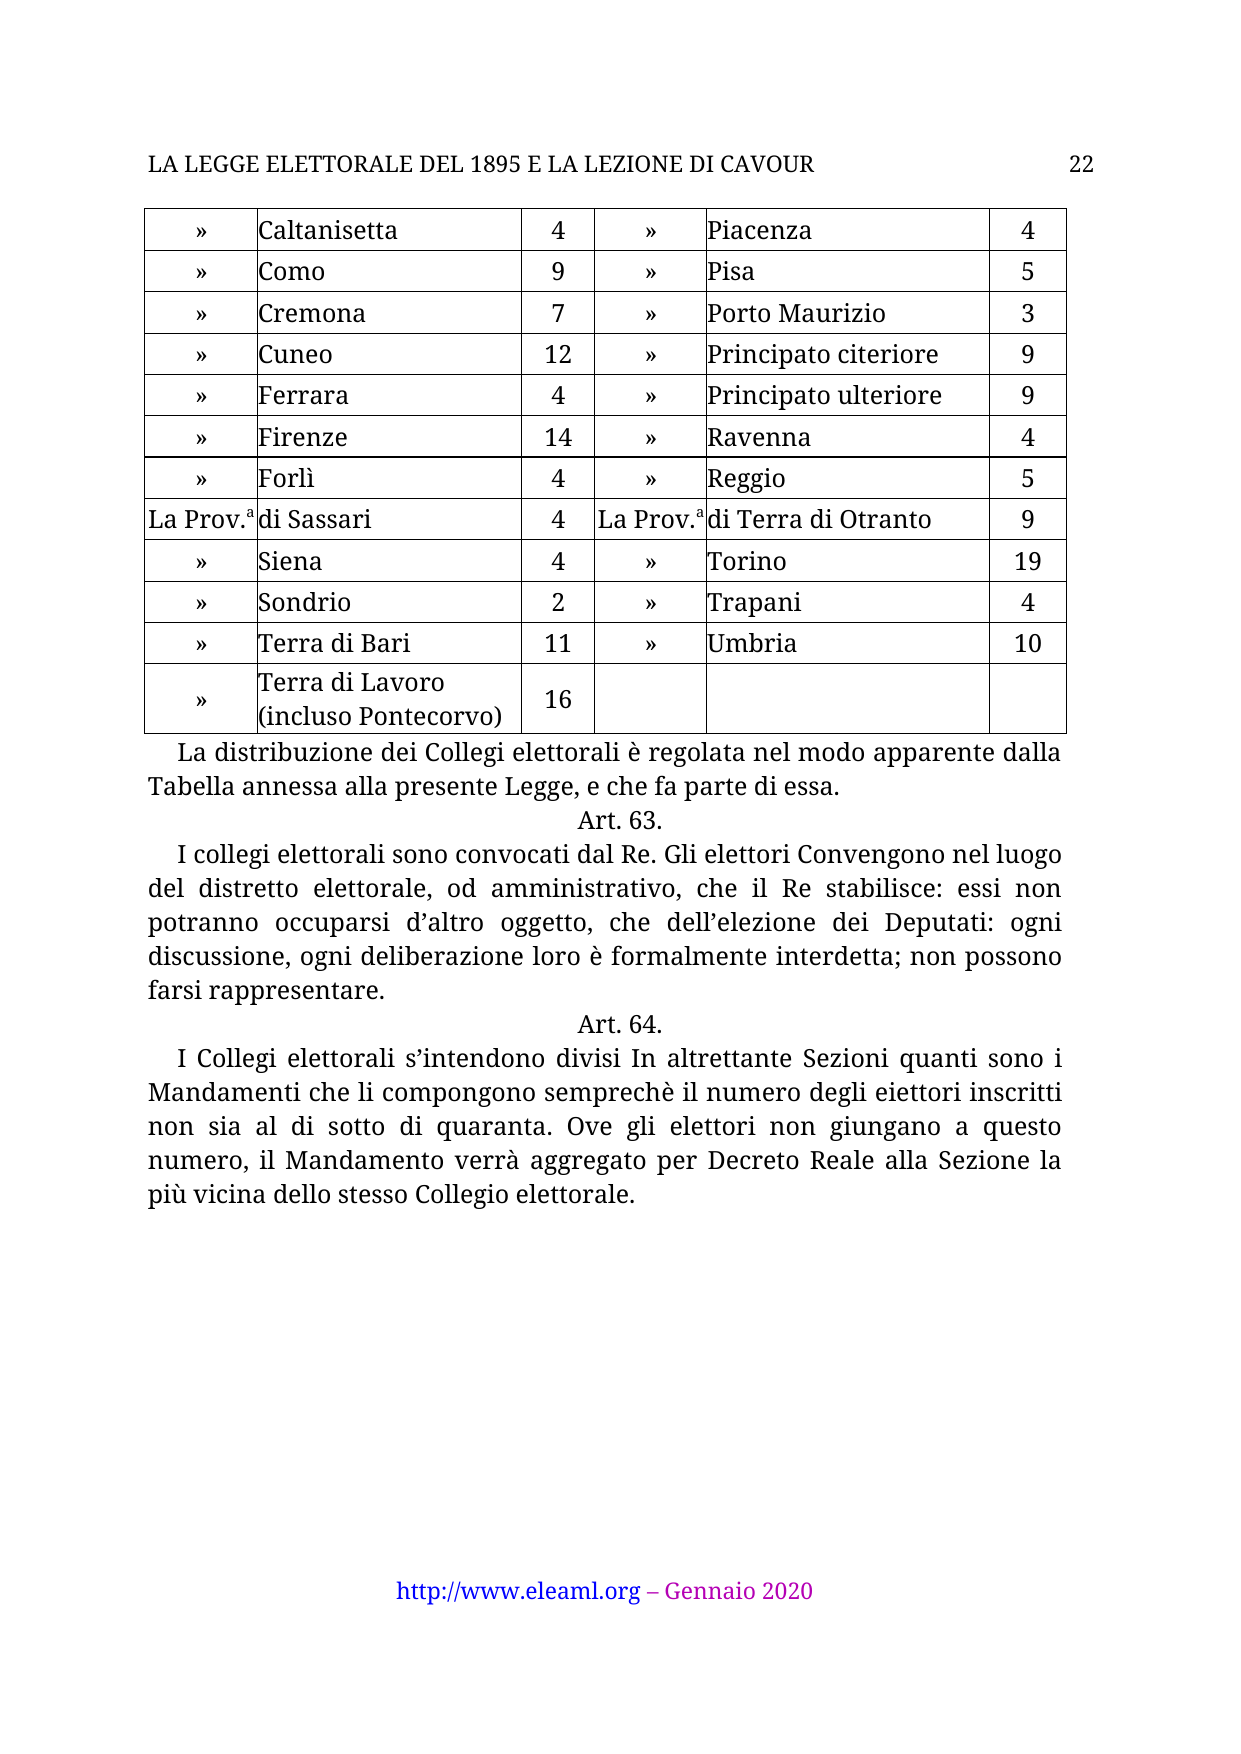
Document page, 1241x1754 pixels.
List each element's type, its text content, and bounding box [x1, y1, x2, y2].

table_cell 14 [522, 416, 594, 456]
table_cell » [145, 416, 257, 456]
table_cell 4 [522, 209, 594, 250]
table_cell Umbria [707, 623, 989, 663]
table_cell Terra di Lavoro (incluso Pontecorvo) [258, 664, 521, 733]
table_cell » [145, 458, 257, 498]
table_cell di Sassari [258, 499, 521, 539]
table_cell 16 [522, 664, 594, 733]
text Art. 64. [148, 1007, 1063, 1041]
table_cell » [595, 623, 706, 663]
table_cell 4 [990, 416, 1066, 456]
table_cell » [145, 664, 257, 733]
table_cell » [145, 292, 257, 332]
table_cell Porto Maurizio [707, 292, 989, 332]
table_cell » [145, 375, 257, 415]
table_cell Siena [258, 540, 521, 581]
table_cell » [145, 540, 257, 581]
table_cell 3 [990, 292, 1066, 332]
table_cell Cremona [258, 292, 521, 332]
table_cell [990, 664, 1066, 733]
table_cell » [595, 540, 706, 581]
table_cell La Prov.a [595, 499, 706, 539]
table_cell 12 [522, 334, 594, 374]
text La distribuzione dei Collegi elettorali è regolata nel modo apparente dalla Tabella annessa alla presente Legge, e che fa parte di essa. [148, 734, 1063, 802]
table_cell La Prov.a [145, 499, 257, 539]
text Art. 63. [148, 802, 1063, 836]
table_cell 5 [990, 251, 1066, 291]
table_cell di Terra di Otranto [707, 499, 989, 539]
table_cell » [595, 292, 706, 332]
table_cell Principato citeriore [707, 334, 989, 374]
table_cell 9 [522, 251, 594, 291]
table_cell » [595, 416, 706, 456]
text I collegi elettorali sono convocati dal Re. Gli elettori Convengono nel luogo del distretto elettorale, od amministrativo, che il Re stabilisce: essi non potranno occuparsi d’altro oggetto, che dell’elezione dei Deputati: ogni discussione, ogni deliberazione loro è formalmente interdetta; non possono farsi rappresentare. [148, 836, 1063, 1007]
table_cell » [145, 582, 257, 622]
table_cell Firenze [258, 416, 521, 456]
text I Collegi elettorali s’intendono divisi In altrettante Sezioni quanti sono i Mandamenti che li compongono semprechè il numero degli eiettori inscritti non sia al di sotto di quaranta. Ove gli elettori non giungano a questo numero, il Mandamento verrà aggregato per Decreto Reale alla Sezione la più vicina dello stesso Collegio elettorale. [148, 1041, 1063, 1211]
table_cell 19 [990, 540, 1066, 581]
table_cell [595, 664, 706, 733]
table_cell 4 [990, 209, 1066, 250]
table_cell Cuneo [258, 334, 521, 374]
table_cell Terra di Bari [258, 623, 521, 663]
table_cell Ravenna [707, 416, 989, 456]
table_cell 7 [522, 292, 594, 332]
table_cell » [595, 209, 706, 250]
table_cell » [595, 375, 706, 415]
table_cell » [595, 251, 706, 291]
table_cell 10 [990, 623, 1066, 663]
table_cell 2 [522, 582, 594, 622]
table_cell 9 [990, 499, 1066, 539]
table_cell » [145, 334, 257, 374]
table_cell » [595, 334, 706, 374]
table_cell [707, 664, 989, 733]
table_cell Pisa [707, 251, 989, 291]
table_cell » [595, 458, 706, 498]
table_cell Ferrara [258, 375, 521, 415]
table_cell 11 [522, 623, 594, 663]
table_cell » [145, 251, 257, 291]
table_cell Como [258, 251, 521, 291]
table_cell 9 [990, 375, 1066, 415]
table_cell Forlì [258, 458, 521, 498]
table_cell 4 [522, 458, 594, 498]
table_cell 4 [522, 375, 594, 415]
table_cell 9 [990, 334, 1066, 374]
table_cell Torino [707, 540, 989, 581]
table_cell Reggio [707, 458, 989, 498]
table_cell » [145, 209, 257, 250]
table_cell Principato ulteriore [707, 375, 989, 415]
table_cell Sondrio [258, 582, 521, 622]
table_cell 5 [990, 458, 1066, 498]
table_cell Piacenza [707, 209, 989, 250]
table_cell 4 [990, 582, 1066, 622]
table_cell Caltanisetta [258, 209, 521, 250]
table_cell 4 [522, 540, 594, 581]
table_cell 4 [522, 499, 594, 539]
table_cell » [145, 623, 257, 663]
table_cell » [595, 582, 706, 622]
table_cell Trapani [707, 582, 989, 622]
